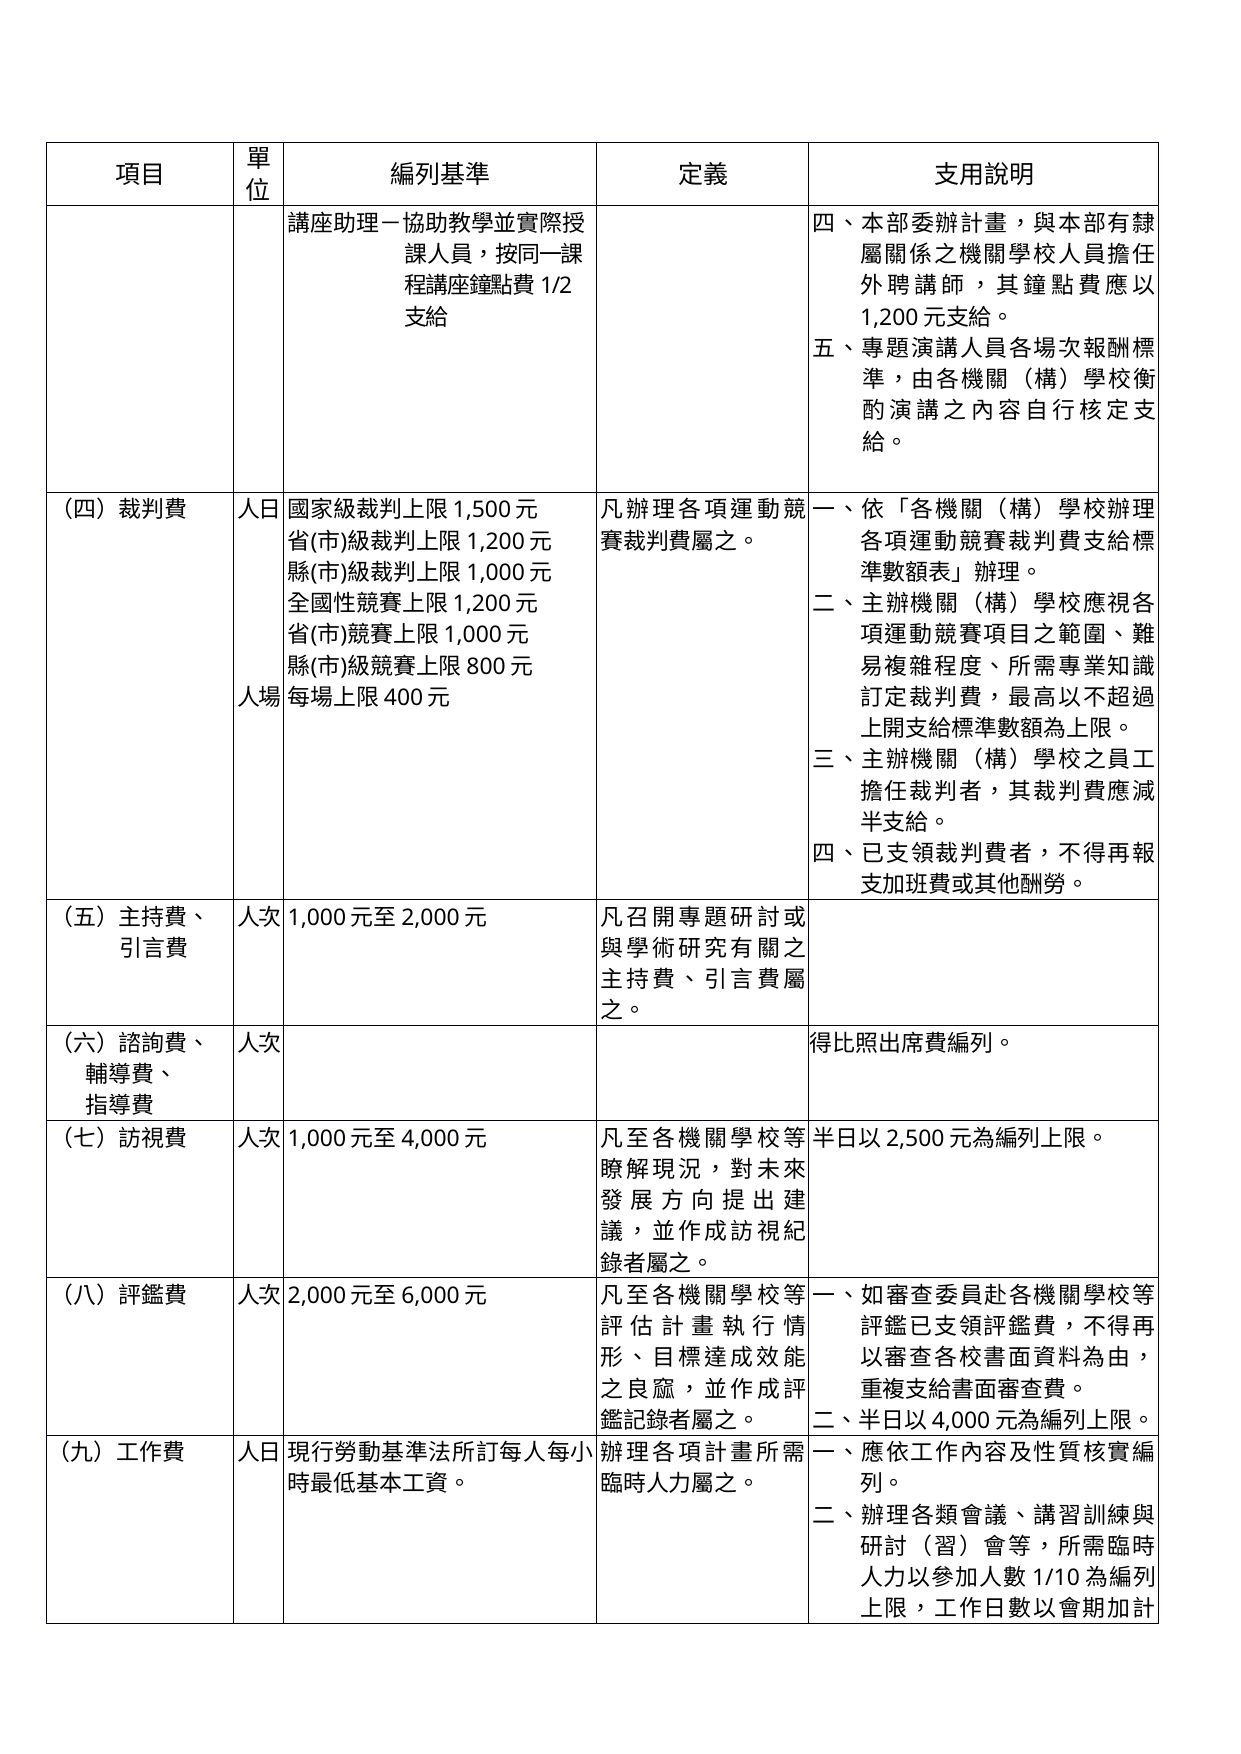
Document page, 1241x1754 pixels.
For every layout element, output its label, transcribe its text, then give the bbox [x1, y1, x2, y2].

table_cell 人次 [234, 900, 283, 1025]
table_cell 人次 [234, 1121, 283, 1277]
table_cell [284, 1026, 596, 1120]
table_cell 1,000元至2,000元 [284, 900, 596, 1025]
table_header 定義 [597, 143, 808, 205]
table_cell 人日 [234, 1436, 283, 1623]
table_cell （四）裁判費 [47, 493, 233, 899]
table_cell 國家級裁判上限1,500元 省(市)級裁判上限1,200元 縣(市)級裁判上限1,000元 全國性競賽上限1,200元 省(市)競賽上限1,000元 縣(市)級競賽上限800元 每場上限400元 [284, 493, 596, 899]
table_cell 凡至各機關學校等瞭解現況，對未來發展方向提出建議，並作成訪視紀錄者屬之。 [597, 1121, 808, 1277]
table_cell 人次 [234, 1278, 283, 1434]
table_cell 一、應依工作內容及性質核實編列。 二、辦理各類會議、講習訓練與研討（習）會等，所需臨時人力以參加人數1/10為編列上限，工作日數以會期加計 [809, 1436, 1158, 1623]
table_cell 辦理各項計畫所需臨時人力屬之。 [597, 1436, 808, 1623]
table_cell 2,000元至6,000元 [284, 1278, 596, 1434]
table_cell [597, 206, 808, 492]
table_cell （七）訪視費 [47, 1121, 233, 1277]
table_cell 一、依「各機關（構）學校辦理各項運動競賽裁判費支給標準數額表」辦理。 二、主辦機關（構）學校應視各項運動競賽項目之範圍、難易複雜程度、所需專業知識訂定裁判費，最高以不超過上開支給標準數額為上限。 三、主辦機關（構）學校之員工擔任裁判者，其裁判費應減半支給。 四、已支領裁判費者，不得再報支加班費或其他酬勞。 [809, 493, 1158, 899]
table_cell [597, 1026, 808, 1120]
table_cell 人日 人場 [234, 493, 283, 899]
table_cell 凡辦理各項運動競賽裁判費屬之。 [597, 493, 808, 899]
table_cell 講座助理－協助教學並實際授課人員，按同一課程講座鐘點費1/2支給 [284, 206, 596, 492]
table_cell 得比照出席費編列。 [809, 1026, 1158, 1120]
table_header 支用說明 [809, 143, 1158, 205]
table_cell （五）主持費、 引言費 [47, 900, 233, 1025]
table_cell 現行勞動基準法所訂每人每小時最低基本工資。 [284, 1436, 596, 1623]
table_cell （八）評鑑費 [47, 1278, 233, 1434]
table_cell 人次 [234, 1026, 283, 1120]
table_cell [234, 206, 283, 492]
table_cell 四、本部委辦計畫，與本部有隸屬關係之機關學校人員擔任外聘講師，其鐘點費應以1,200元支給。 五、專題演講人員各場次報酬標準，由各機關（構）學校衡酌演講之內容自行核定支給。 [809, 206, 1158, 492]
table_cell （六）諮詢費、 輔導費、 指導費 [47, 1026, 233, 1120]
table_cell 凡至各機關學校等評估計畫執行情形、目標達成效能之良窳，並作成評鑑記錄者屬之。 [597, 1278, 808, 1434]
table_header 項目 [47, 143, 233, 205]
table_cell [47, 206, 233, 492]
table_cell 1,000元至4,000元 [284, 1121, 596, 1277]
table_cell （九）工作費 [47, 1436, 233, 1623]
table_cell 半日以2,500元為編列上限。 [809, 1121, 1158, 1277]
table_cell 凡召開專題研討或與學術研究有關之主持費、引言費屬之。 [597, 900, 808, 1025]
table_header 編列基準 [284, 143, 596, 205]
table_cell 一、如審查委員赴各機關學校等評鑑已支領評鑑費，不得再以審查各校書面資料為由，重複支給書面審查費。 二、半日以4,000元為編列上限。 [809, 1278, 1158, 1434]
table_cell [809, 900, 1158, 1025]
table_header 單位 [234, 143, 283, 205]
